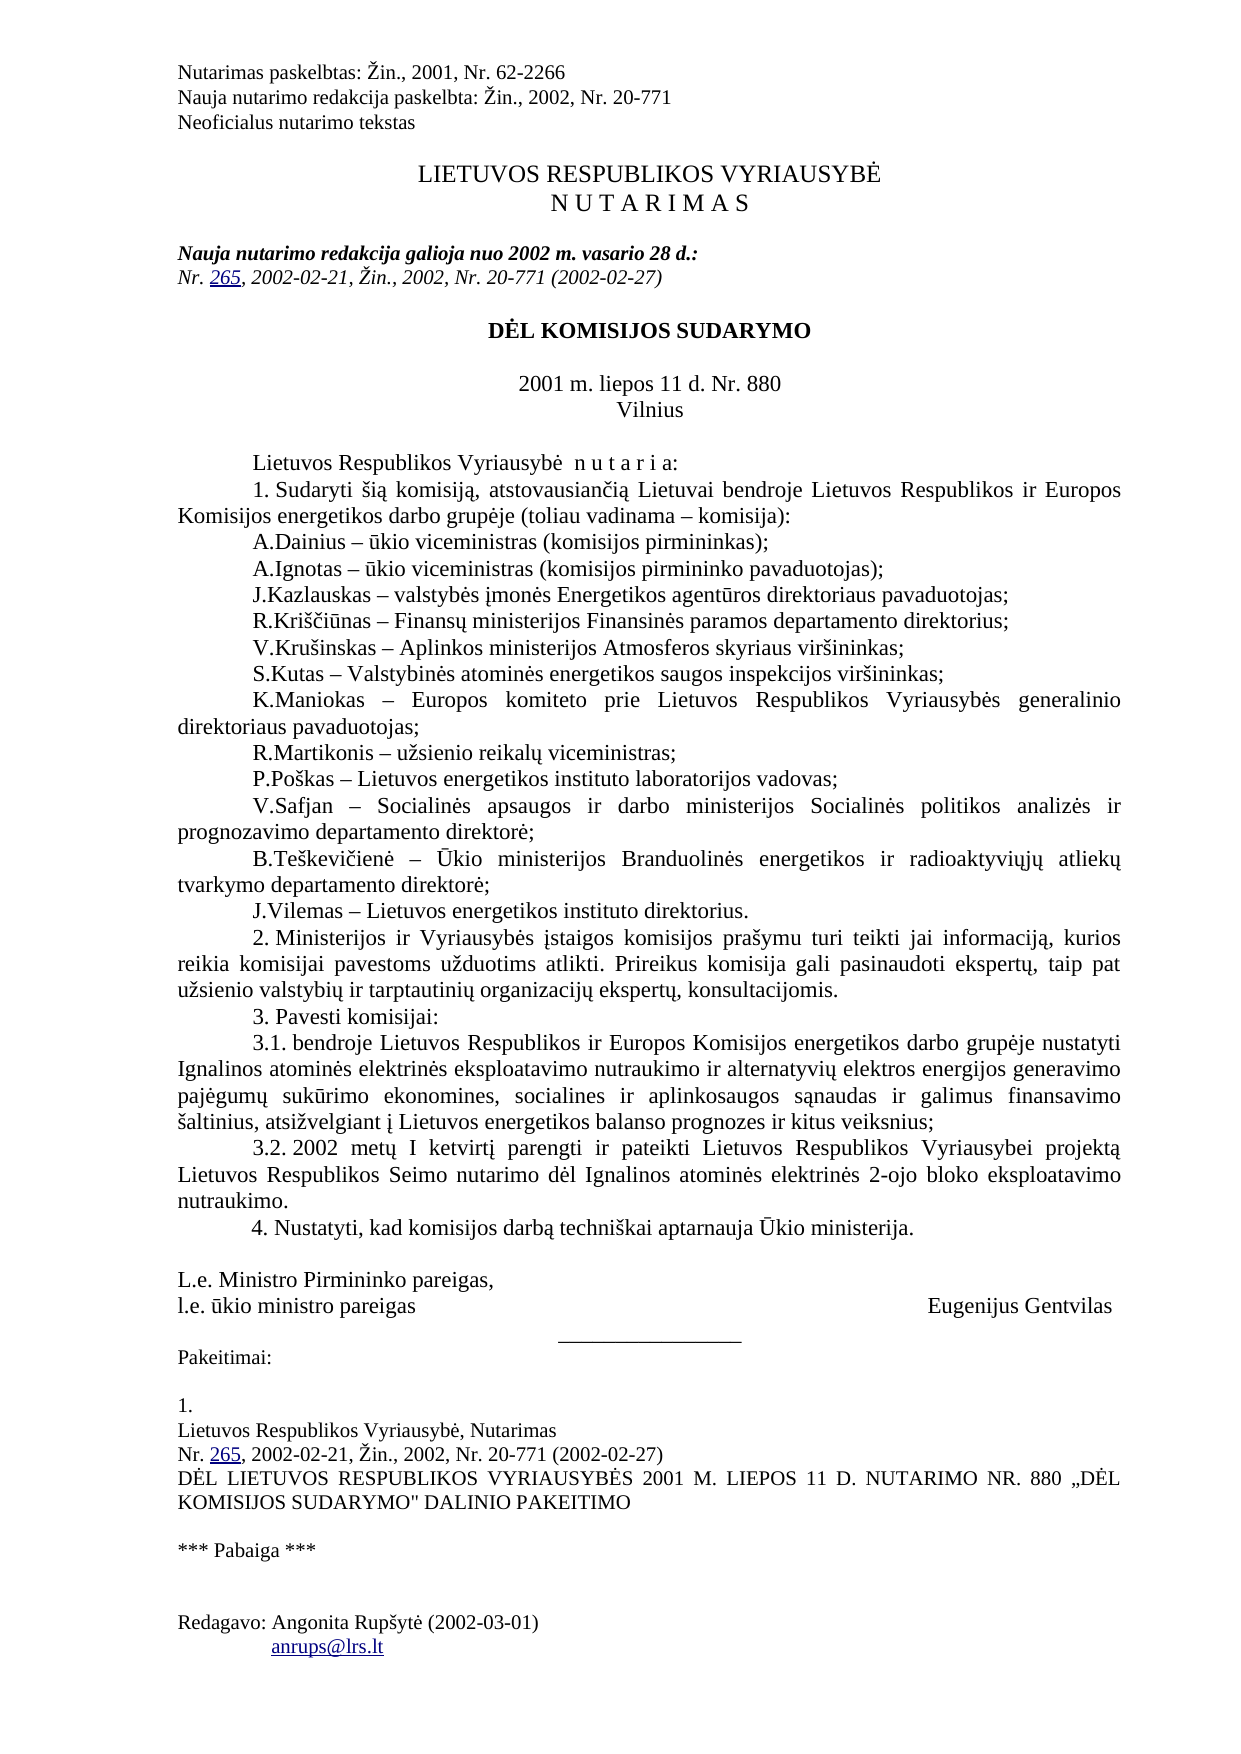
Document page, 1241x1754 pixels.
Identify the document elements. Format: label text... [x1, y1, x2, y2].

text R.Kriščiūnas – Finansų ministerijos Finansinės paramos departamento direktorius; [177, 607, 1122, 634]
text J.Kazlauskas – valstybės įmonės Energetikos agentūros direktoriaus pavaduotojas; [177, 581, 1122, 607]
text A.Ignotas – ūkio viceministras (komisijos pirmininko pavaduotojas); [177, 555, 1122, 581]
text Pakeitimai: [177, 1345, 1122, 1369]
text anrups@lrs.lt [177, 1634, 1122, 1658]
text Nutarimas paskelbtas: Žin., 2001, Nr. 62-2266 [177, 59, 1122, 84]
text Lietuvos Respublikos Vyriausybė, Nutarimas [177, 1417, 1122, 1442]
text K.Maniokas – Europos komiteto prie Lietuvos Respublikos Vyriausybės generalinio direktoriaus pavaduotojas; [177, 686, 1122, 739]
text 1. [177, 1393, 1122, 1417]
text 2001 m. liepos 11 d. Nr. 880 [177, 370, 1122, 397]
text ________________ [177, 1319, 1122, 1345]
text 2. Ministerijos ir Vyriausybės įstaigos komisijos prašymu turi teikti jai informaciją, kurios reikia komisijai pavestoms užduotims atlikti. Prireikus komisija gali pasinaudoti ekspertų, taip pat užsienio valstybių ir tarptautinių organizacijų ekspertų, konsultacijomis. [177, 924, 1122, 1003]
text Nr. 265, 2002-02-21, Žin., 2002, Nr. 20-771 (2002-02-27) [177, 1442, 1122, 1466]
text 4. Nustatyti, kad komisijos darbą techniškai aptarnauja Ūkio ministerija. [177, 1213, 1122, 1240]
text V.Krušinskas – Aplinkos ministerijos Atmosferos skyriaus viršininkas; [177, 634, 1122, 660]
text Redagavo: Angonita Rupšytė (2002-03-01) [177, 1610, 1122, 1634]
text l.e. ūkio ministro pareigas Eugenijus Gentvilas [177, 1293, 1122, 1319]
text 3.2. 2002 metų I ketvirtį parengti ir pateikti Lietuvos Respublikos Vyriausybei projektą Lietuvos Respublikos Seimo nutarimo dėl Ignalinos atominės elektrinės 2-ojo bloko eksploatavimo nutraukimo. [177, 1134, 1122, 1213]
text *** Pabaiga *** [177, 1538, 1122, 1562]
text DĖL LIETUVOS RESPUBLIKOS VYRIAUSYBĖS 2001 M. LIEPOS 11 D. NUTARIMO NR. 880 „DĖL KOMISIJOS SUDARYMO" DALINIO PAKEITIMO [177, 1466, 1122, 1514]
subtitle DĖL komisijos sudarymo [177, 317, 1122, 344]
text Neoficialus nutarimo tekstas [177, 109, 1122, 134]
text A.Dainius – ūkio viceministras (komisijos pirmininkas); [177, 528, 1122, 555]
text 3.1. bendroje Lietuvos Respublikos ir Europos Komisijos energetikos darbo grupėje nustatyti Ignalinos atominės elektrinės eksploatavimo nutraukimo ir alternatyvių elektros energijos generavimo pajėgumų sukūrimo ekonomines, socialines ir aplinkosaugos sąnaudas ir galimus finansavimo šaltinius, atsižvelgiant į Lietuvos energetikos balanso prognozes ir kitus veiksnius; [177, 1029, 1122, 1134]
text L.e. Ministro Pirmininko pareigas, [177, 1266, 1122, 1293]
text Lietuvos Respublikos Vyriausybė n u t a r i a: [177, 449, 1122, 476]
text N U T A R I M A S [177, 188, 1122, 217]
text Nauja nutarimo redakcija paskelbta: Žin., 2002, Nr. 20-771 [177, 84, 1122, 109]
text Nr. 265, 2002-02-21, Žin., 2002, Nr. 20-771 (2002-02-27) [177, 265, 1122, 289]
text Vilnius [177, 397, 1122, 423]
text P.Poškas – Lietuvos energetikos instituto laboratorijos vadovas; [177, 766, 1122, 792]
text R.Martikonis – užsienio reikalų viceministras; [177, 739, 1122, 766]
text 1. Sudaryti šią komisiją, atstovausiančią Lietuvai bendroje Lietuvos Respublikos ir Europos Komisijos energetikos darbo grupėje (toliau vadinama – komisija): [177, 476, 1122, 528]
text V.Safjan – Socialinės apsaugos ir darbo ministerijos Socialinės politikos analizės ir prognozavimo departamento direktorė; [177, 792, 1122, 844]
text 3. Pavesti komisijai: [177, 1003, 1122, 1029]
text LIETUVOS RESPUBLIKOS VYRIAUSYBĖ [177, 159, 1122, 188]
text J.Vilemas – Lietuvos energetikos instituto direktorius. [177, 897, 1122, 924]
text B.Teškevičienė – Ūkio ministerijos Branduolinės energetikos ir radioaktyviųjų atliekų tvarkymo departamento direktorė; [177, 844, 1122, 897]
text Nauja nutarimo redakcija galioja nuo 2002 m. vasario 28 d.: [177, 241, 1122, 265]
text S.Kutas – Valstybinės atominės energetikos saugos inspekcijos viršininkas; [177, 660, 1122, 686]
